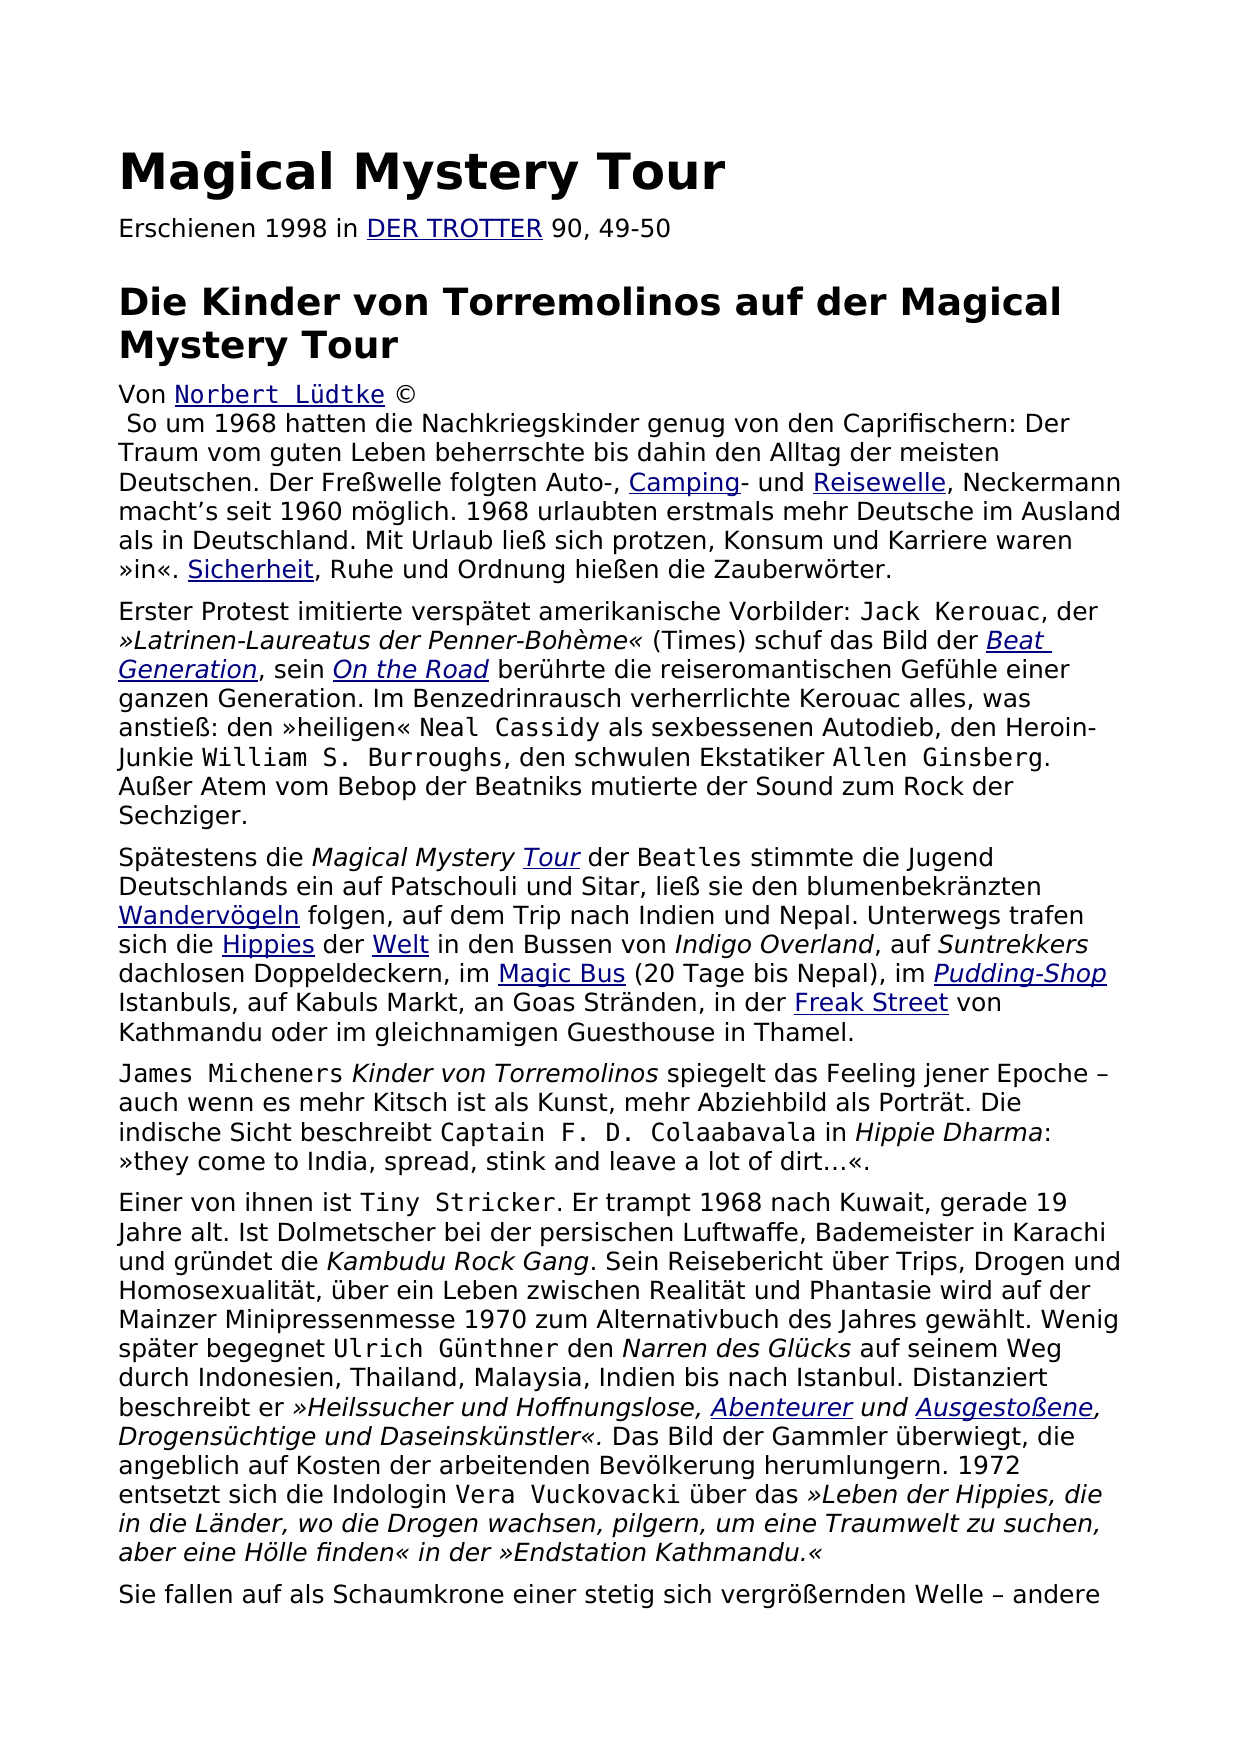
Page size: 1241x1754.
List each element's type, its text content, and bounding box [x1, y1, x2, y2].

subtitle Die Kinder von Torremolinos auf der Magical Mystery Tour [118, 281, 1122, 368]
text Spätestens die Magical Mystery Tour der Beatles stimmte die Jugend Deutschlands ein auf Patschouli und Sitar, ließ sie den blumenbekränzten Wandervögeln folgen, auf dem Trip nach Indien und Nepal. Unterwegs trafen sich die Hippies der Welt in den Bussen von Indigo Overland, auf Suntrekkers dachlosen Doppeldeckern, im Magic Bus (20 Tage bis Nepal), im Pudding-Shop Istanbuls, auf Kabuls Markt, an Goas Stränden, in der Freak Street von Kathmandu oder im gleichnamigen Guesthouse in Thamel. [118, 843, 1122, 1047]
subtitle Magical Mystery Tour [118, 143, 1122, 201]
text Erschienen 1998 in DER TROTTER 90, 49-50 [118, 214, 1122, 243]
text Einer von ihnen ist Tiny Stricker. Er trampt 1968 nach Kuwait, gerade 19 Jahre alt. Ist Dolmetscher bei der persischen Luftwaffe, Bademeister in Karachi und gründet die Kambudu Rock Gang. Sein Reisebericht über Trips, Drogen und Homosexualität, über ein Leben zwischen Realität und Phantasie wird auf der Mainzer Minipressenmesse 1970 zum Alternativbuch des Jahres gewählt. Wenig später begegnet Ulrich Günthner den Narren des Glücks auf seinem Weg durch Indonesien, Thailand, Malaysia, Indien bis nach Istanbul. Distanziert beschreibt er »Heilssucher und Hoffnungslose, Abenteurer und Ausgestoßene, Drogensüchtige und Daseinskünstler«. Das Bild der Gammler überwiegt, die angeblich auf Kosten der arbeitenden Bevölkerung herumlungern. 1972 entsetzt sich die Indologin Vera Vuckovacki über das »Leben der Hippies, die in die Länder, wo die Drogen wachsen, pilgern, um eine Traumwelt zu suchen, aber eine Hölle finden« in der »Endstation Kathmandu.« [118, 1189, 1122, 1568]
text Sie fallen auf als Schaumkrone einer stetig sich vergrößernden Welle – andere [118, 1580, 1122, 1609]
text Erster Protest imitierte verspätet amerikanische Vorbilder: Jack Kerouac, der »Latrinen-Laureatus der Penner-Bohème« (Times) schuf das Bild der Beat Generation, sein On the Road berührte die reiseromantischen Gefühle einer ganzen Generation. Im Benzedrinrausch verherrlichte Kerouac alles, was anstieß: den »heiligen« Neal Cassidy als sexbessenen Autodieb, den Heroin-Junkie William S. Burroughs, den schwulen Ekstatiker Allen Ginsberg. Außer Atem vom Bebop der Beatniks mutierte der Sound zum Rock der Sechziger. [118, 597, 1122, 830]
text James Micheners Kinder von Torremolinos spiegelt das Feeling jener Epoche – auch wenn es mehr Kitsch ist als Kunst, mehr Abziehbild als Porträt. Die indische Sicht beschreibt Captain F. D. Colaabavala in Hippie Dharma: »they come to India, spread, stink and leave a lot of dirt…«. [118, 1059, 1122, 1176]
text Von Norbert Lüdtke © So um 1968 hatten die Nachkriegskinder genug von den Caprifischern: Der Traum vom guten Leben beherrschte bis dahin den Alltag der meisten Deutschen. Der Freßwelle folgten Auto-, Camping- und Reisewelle, Neckermann macht’s seit 1960 möglich. 1968 urlaubten erstmals mehr Deutsche im Ausland als in Deutschland. Mit Urlaub ließ sich protzen, Konsum und Karriere waren »in«. Sicherheit, Ruhe und Ordnung hießen die Zauberwörter. [118, 380, 1122, 584]
